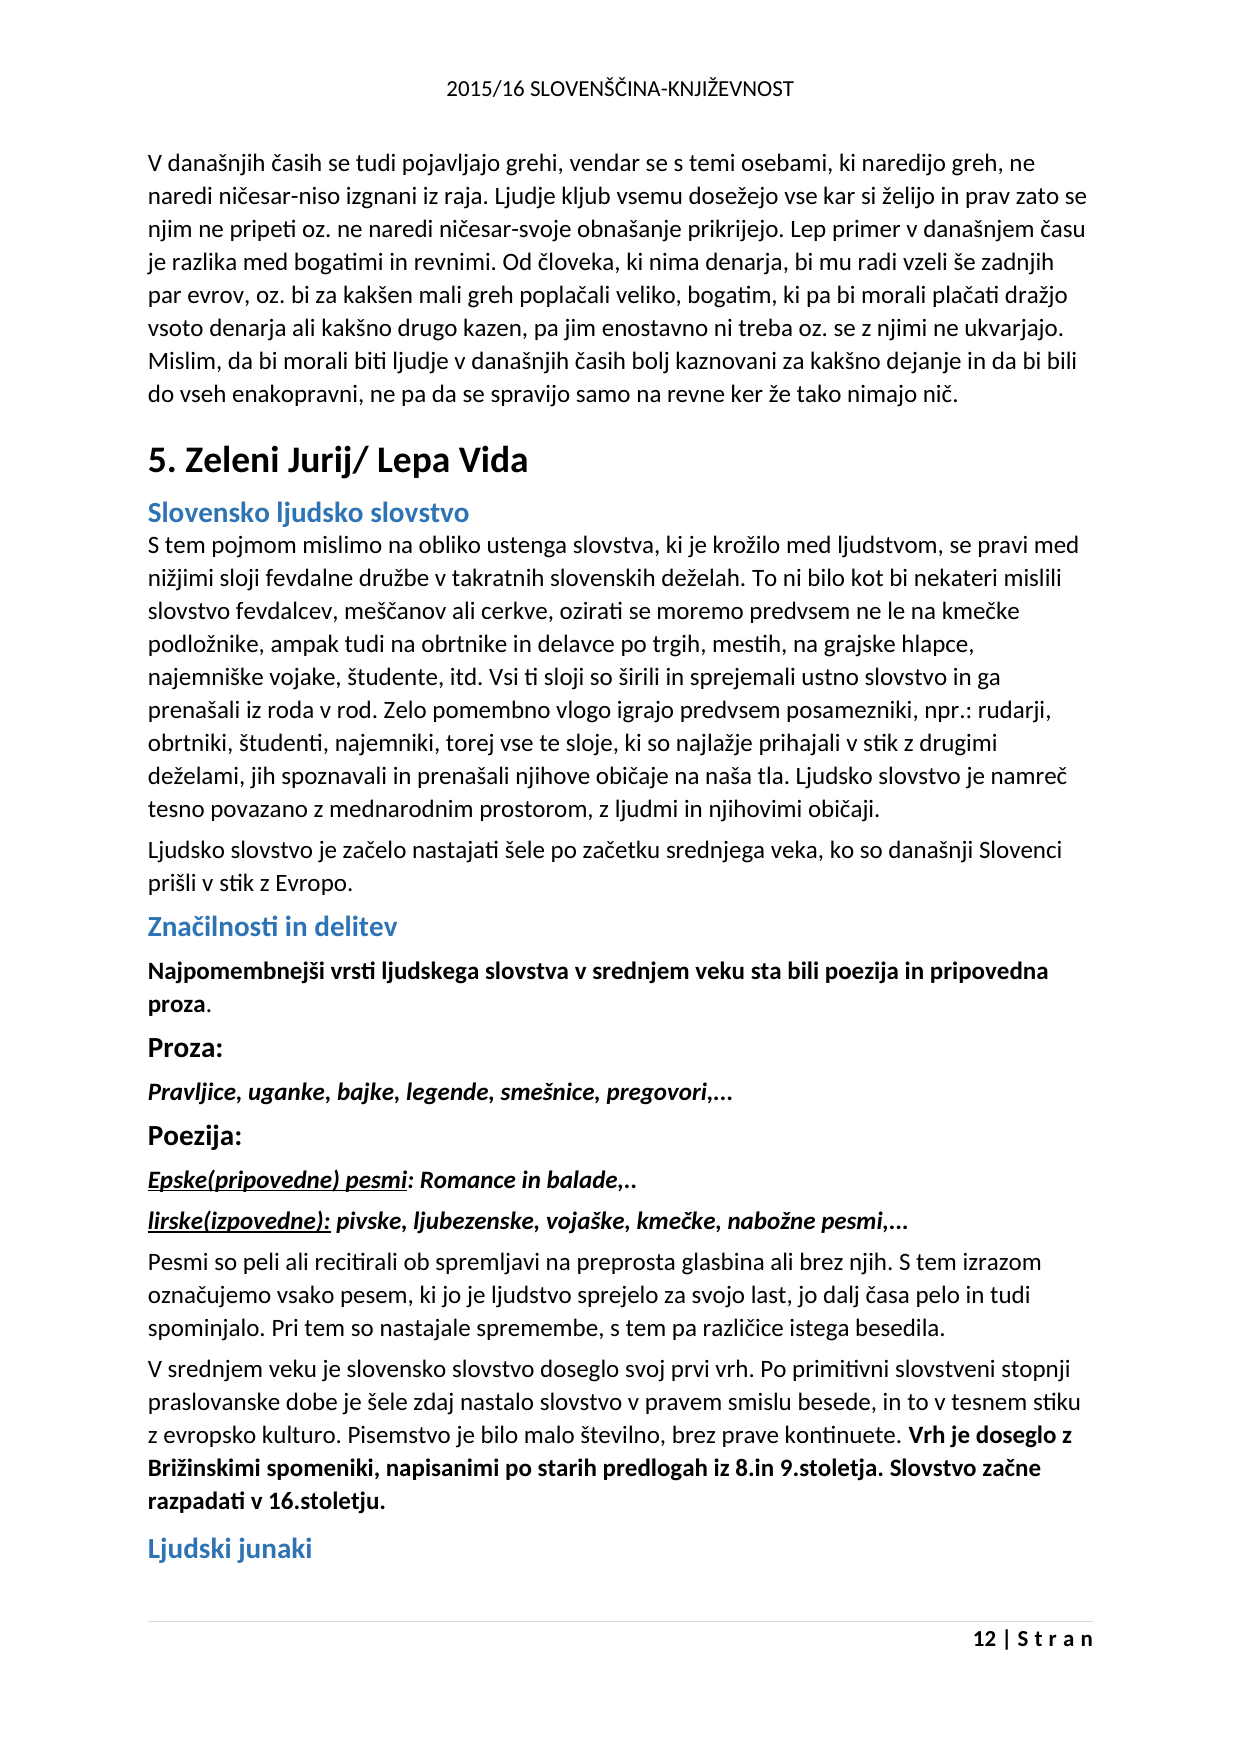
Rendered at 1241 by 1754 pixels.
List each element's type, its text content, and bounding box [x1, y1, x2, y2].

text Ljudsko slovstvo je začelo nastajati šele po začetku srednjega veka, ko so današnji Slovenci prišli v stik z Evropo. [148, 834, 1093, 897]
text lirske(izpovedne): pivske, ljubezenske, vojaške, kmečke, nabožne pesmi,... [148, 1205, 1093, 1236]
text Poezija: [148, 1117, 1093, 1153]
text V srednjem veku je slovensko slovstvo doseglo svoj prvi vrh. Po primitivni slovstveni stopnji praslovanske dobe je šele zdaj nastalo slovstvo v pravem smislu besede, in to v tesnem stiku z evropsko kulturo. Pisemstvo je bilo malo številno, brez prave kontinuete. Vrh je doseglo z Brižinskimi spomeniki, napisanimi po starih predlogah iz 8.in 9.stoletja. Slovstvo začne razpadati v 16.stoletju. [148, 1353, 1093, 1516]
text Pesmi so peli ali recitirali ob spremljavi na preprosta glasbina ali brez njih. S tem izrazom označujemo vsako pesem, ki jo je ljudstvo sprejelo za svojo last, jo dalj časa pelo in tudi spominjalo. Pri tem so nastajale spremembe, s tem pa različice istega besedila. [148, 1246, 1093, 1343]
text V današnjih časih se tudi pojavljajo grehi, vendar se s temi osebami, ki naredijo greh, ne naredi ničesar-niso izgnani iz raja. Ljudje kljub vsemu dosežejo vse kar si želijo in prav zato se njim ne pripeti oz. ne naredi ničesar-svoje obnašanje prikrijejo. Lep primer v današnjem času je razlika med bogatimi in revnimi. Od človeka, ki nima denarja, bi mu radi vzeli še zadnjih par evrov, oz. bi za kakšen mali greh poplačali veliko, bogatim, ki pa bi morali plačati dražjo vsoto denarja ali kakšno drugo kazen, pa jim enostavno ni treba oz. se z njimi ne ukvarjajo. Mislim, da bi morali biti ljudje v današnjih časih bolj kaznovani za kakšno dejanje in da bi bili do vseh enakopravni, ne pa da se spravijo samo na revne ker že tako nimajo nič. [148, 148, 1093, 408]
text Epske(pripovedne) pesmi: Romance in balade,.. [148, 1164, 1093, 1194]
text Proza: [148, 1029, 1093, 1065]
text S tem pojmom mislimo na obliko ustenga slovstva, ki je krožilo med ljudstvom, se pravi med nižjimi sloji fevdalne družbe v takratnih slovenskih deželah. To ni bilo kot bi nekateri mislili slovstvo fevdalcev, meščanov ali cerkve, ozirati se moremo predvsem ne le na kmečke podložnike, ampak tudi na obrtnike in delavce po trgih, mestih, na grajske hlapce, najemniške vojake, študente, itd. Vsi ti sloji so širili in sprejemali ustno slovstvo in ga prenašali iz roda v rod. Zelo pomembno vlogo igrajo predvsem posamezniki, npr.: rudarji, obrtniki, študenti, najemniki, torej vse te sloje, ki so najlažje prihajali v stik z drugimi deželami, jih spoznavali in prenašali njihove običaje na naša tla. Ljudsko slovstvo je namreč tesno povazano z mednarodnim prostorom, z ljudmi in njihovimi običaji. [148, 529, 1093, 823]
subtitle Slovensko ljudsko slovstvo [148, 494, 1093, 529]
text 5. Zeleni Jurij/ Lepa Vida [148, 436, 1093, 482]
text Ljudski junaki [148, 1531, 1093, 1566]
text Najpomembnejši vrsti ljudskega slovstva v srednjem veku sta bili poezija in pripovedna proza. [148, 955, 1093, 1018]
text Pravljice, uganke, bajke, legende, smešnice, pregovori,... [148, 1076, 1093, 1106]
text Značilnosti in delitev [148, 908, 1093, 944]
